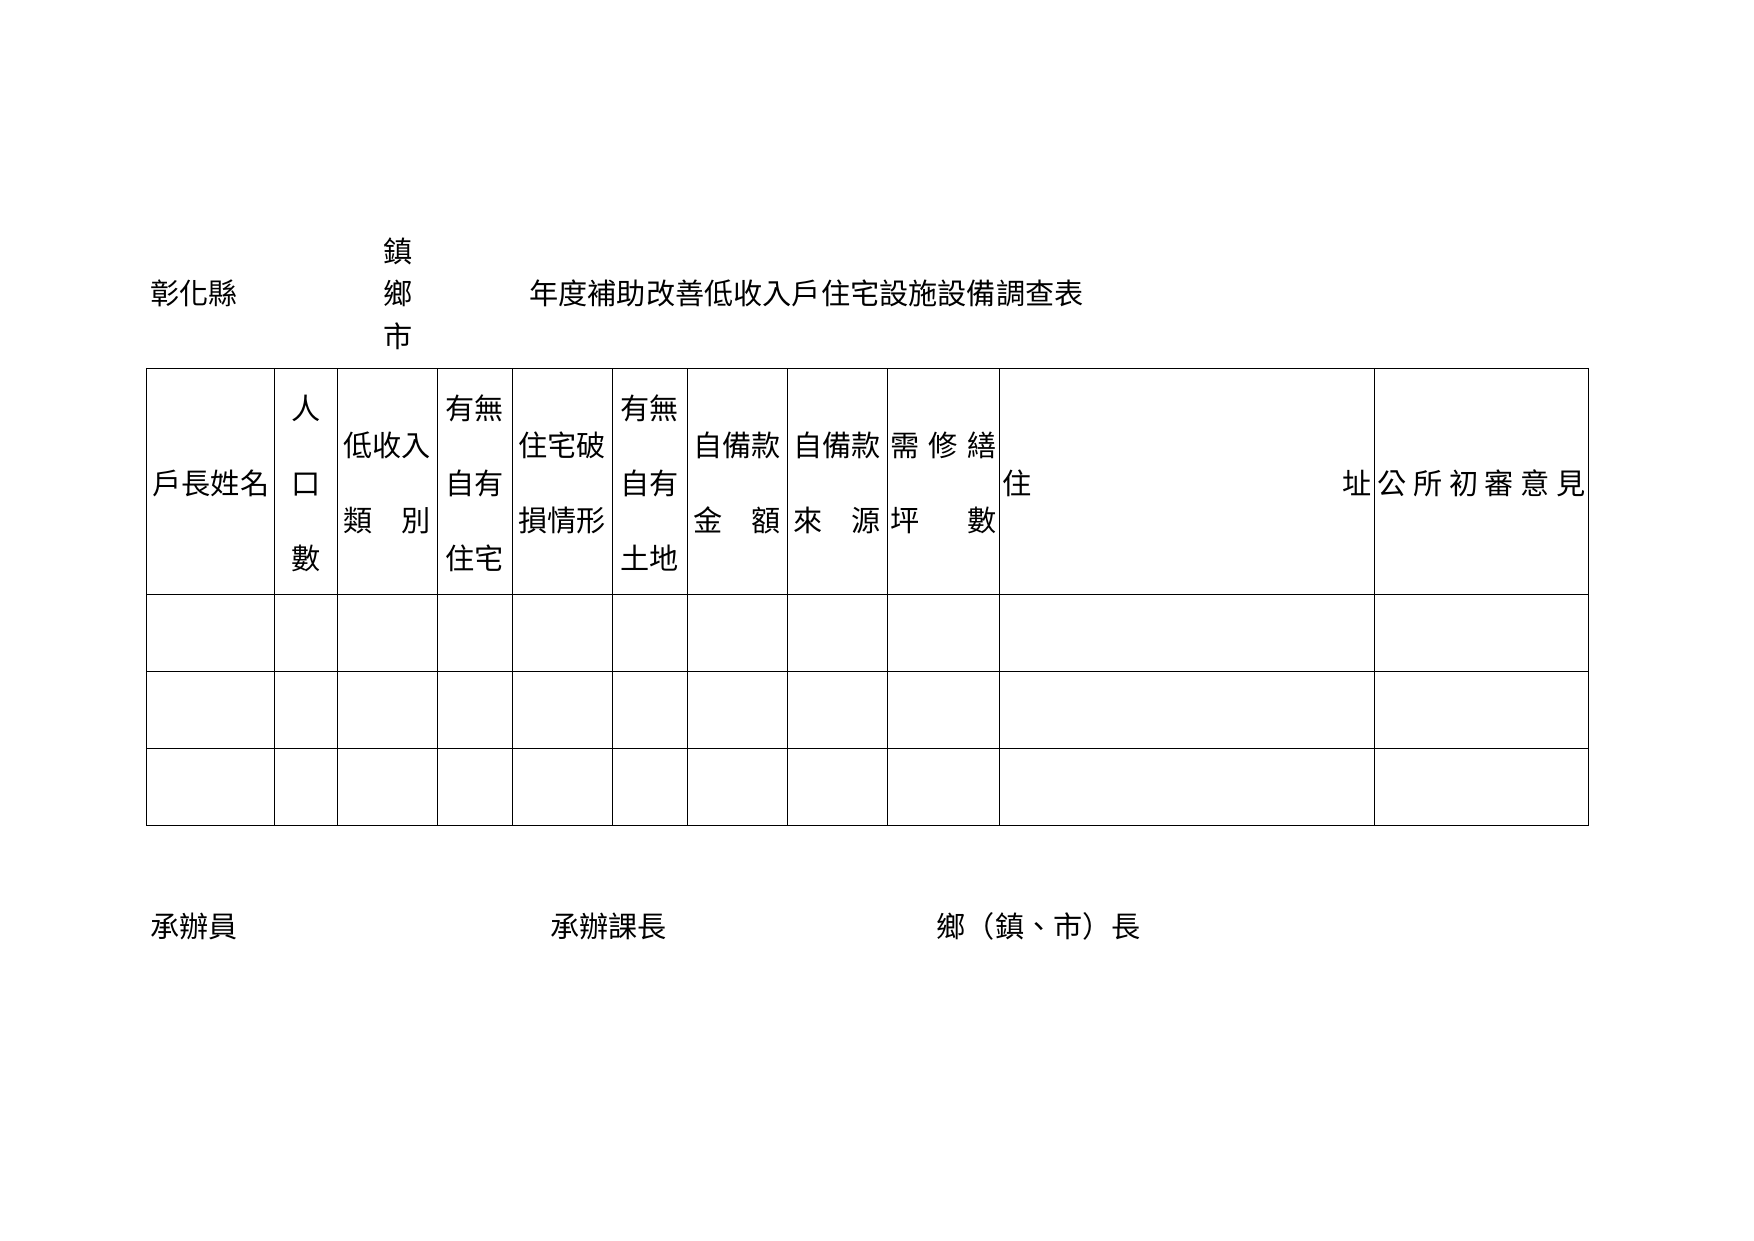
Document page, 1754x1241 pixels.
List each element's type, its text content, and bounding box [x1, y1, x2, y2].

table_header 住宅破損情形 [513, 369, 612, 594]
table_header 公所初審意見 [1375, 369, 1588, 594]
table_cell [788, 672, 887, 748]
text 彰化縣 鄉 年度補助改善低收入戶住宅設施設備調查表 [150, 271, 1604, 313]
table_cell [338, 749, 437, 825]
table_cell [688, 595, 787, 671]
text 承辦員 承辦課長 鄉（鎮、市）長 [150, 904, 1604, 946]
table_cell [1000, 749, 1374, 825]
table_cell [147, 672, 274, 748]
table_header 自備款金 額 [688, 369, 787, 594]
text 鎮 [150, 228, 1604, 271]
table_cell [788, 595, 887, 671]
table_cell [888, 595, 999, 671]
table_cell [613, 595, 687, 671]
text 市 [150, 313, 1604, 355]
table_cell [888, 672, 999, 748]
table_header 人口數 [275, 369, 337, 594]
table_cell [1000, 595, 1374, 671]
table_cell [688, 749, 787, 825]
table_cell [1375, 595, 1588, 671]
table_cell [147, 749, 274, 825]
table_cell [613, 749, 687, 825]
table_cell [613, 672, 687, 748]
table_header 需修繕坪數 [888, 369, 999, 594]
table_cell [438, 672, 512, 748]
table_cell [1375, 672, 1588, 748]
table_cell [338, 595, 437, 671]
table_header 有無自有土地 [613, 369, 687, 594]
table_cell [1375, 749, 1588, 825]
table_cell [513, 749, 612, 825]
table_cell [438, 595, 512, 671]
table_cell [888, 749, 999, 825]
table_cell [275, 595, 337, 671]
table_cell [513, 595, 612, 671]
table_cell [688, 672, 787, 748]
table_cell [513, 672, 612, 748]
table_cell [147, 595, 274, 671]
table_header 住址 [1000, 369, 1374, 594]
table_cell [438, 749, 512, 825]
table_header 戶長姓名 [147, 369, 274, 594]
table_header 自備款來 源 [788, 369, 887, 594]
table_header 低收入類 別 [338, 369, 437, 594]
table_cell [275, 672, 337, 748]
table_cell [1000, 672, 1374, 748]
table_cell [338, 672, 437, 748]
table_cell [788, 749, 887, 825]
table_header 有無自有住宅 [438, 369, 512, 594]
table_cell [275, 749, 337, 825]
